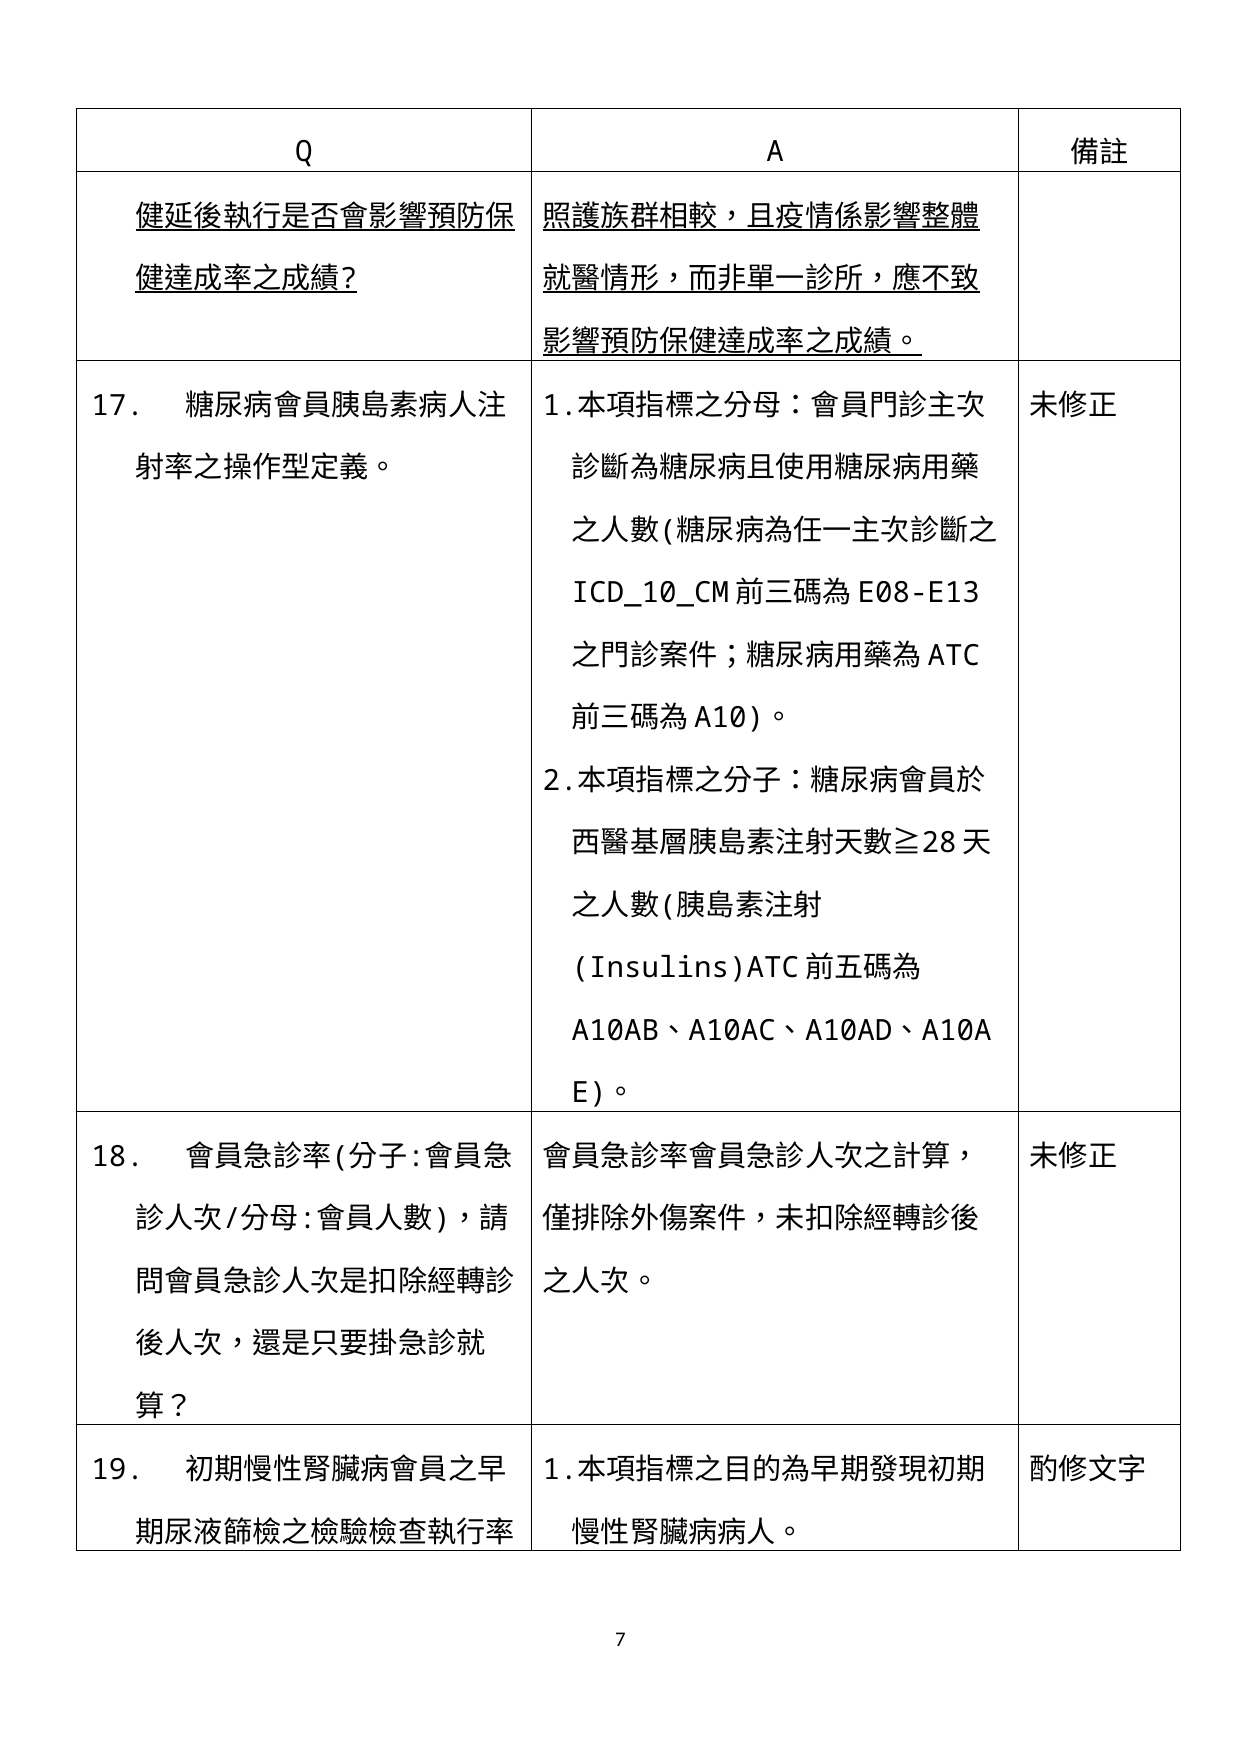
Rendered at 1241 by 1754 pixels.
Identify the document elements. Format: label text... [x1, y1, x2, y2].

table_cell 照護族群相較，且疫情係影響整體就醫情形，而非單一診所，應不致影響預防保健達成率之成績。 [532, 172, 1018, 359]
table_header 備註 [1019, 109, 1180, 171]
table_cell 會員急診率會員急診人次之計算，僅排除外傷案件，未扣除經轉診後之人次。 [532, 1112, 1018, 1424]
table_cell 糖尿病會員胰島素病人注射率之操作型定義。 [77, 361, 531, 1111]
table_cell 未修正 [1019, 1112, 1180, 1424]
table_cell 初期慢性腎臟病會員之早期尿液篩檢之檢驗檢查執行率 [77, 1425, 531, 1550]
table_cell 酌修文字 [1019, 1425, 1180, 1550]
table_cell 1.本項指標之分母：會員門診主次診斷為糖尿病且使用糖尿病用藥之人數(糖尿病為任一主次診斷之ICD_10_CM前三碼為E08-E13之門診案件；糖尿病用藥為ATC前三碼為A10)。 2.本項指標之分子：糖尿病會員於西醫基層胰島素注射天數≧28天之人數(胰島素注射(Insulins)ATC前五碼為A10AB、A10AC、A10AD、A10AE)。 [532, 361, 1018, 1111]
table_cell 受疫情影響，會員預防保健延後執行是否會影響預防保健達成率之成績? [77, 172, 531, 359]
table_cell 未修正 [1019, 361, 1180, 1111]
table_header A [532, 109, 1018, 171]
table_cell [1019, 172, 1180, 359]
table_header Q [77, 109, 531, 171]
table_cell 1.本項指標之目的為早期發現初期慢性腎臟病病人。 [532, 1425, 1018, 1550]
table_cell 會員急診率(分子:會員急診人次/分母:會員人數)，請問會員急診人次是扣除經轉診後人次，還是只要掛急診就算？ [77, 1112, 531, 1424]
